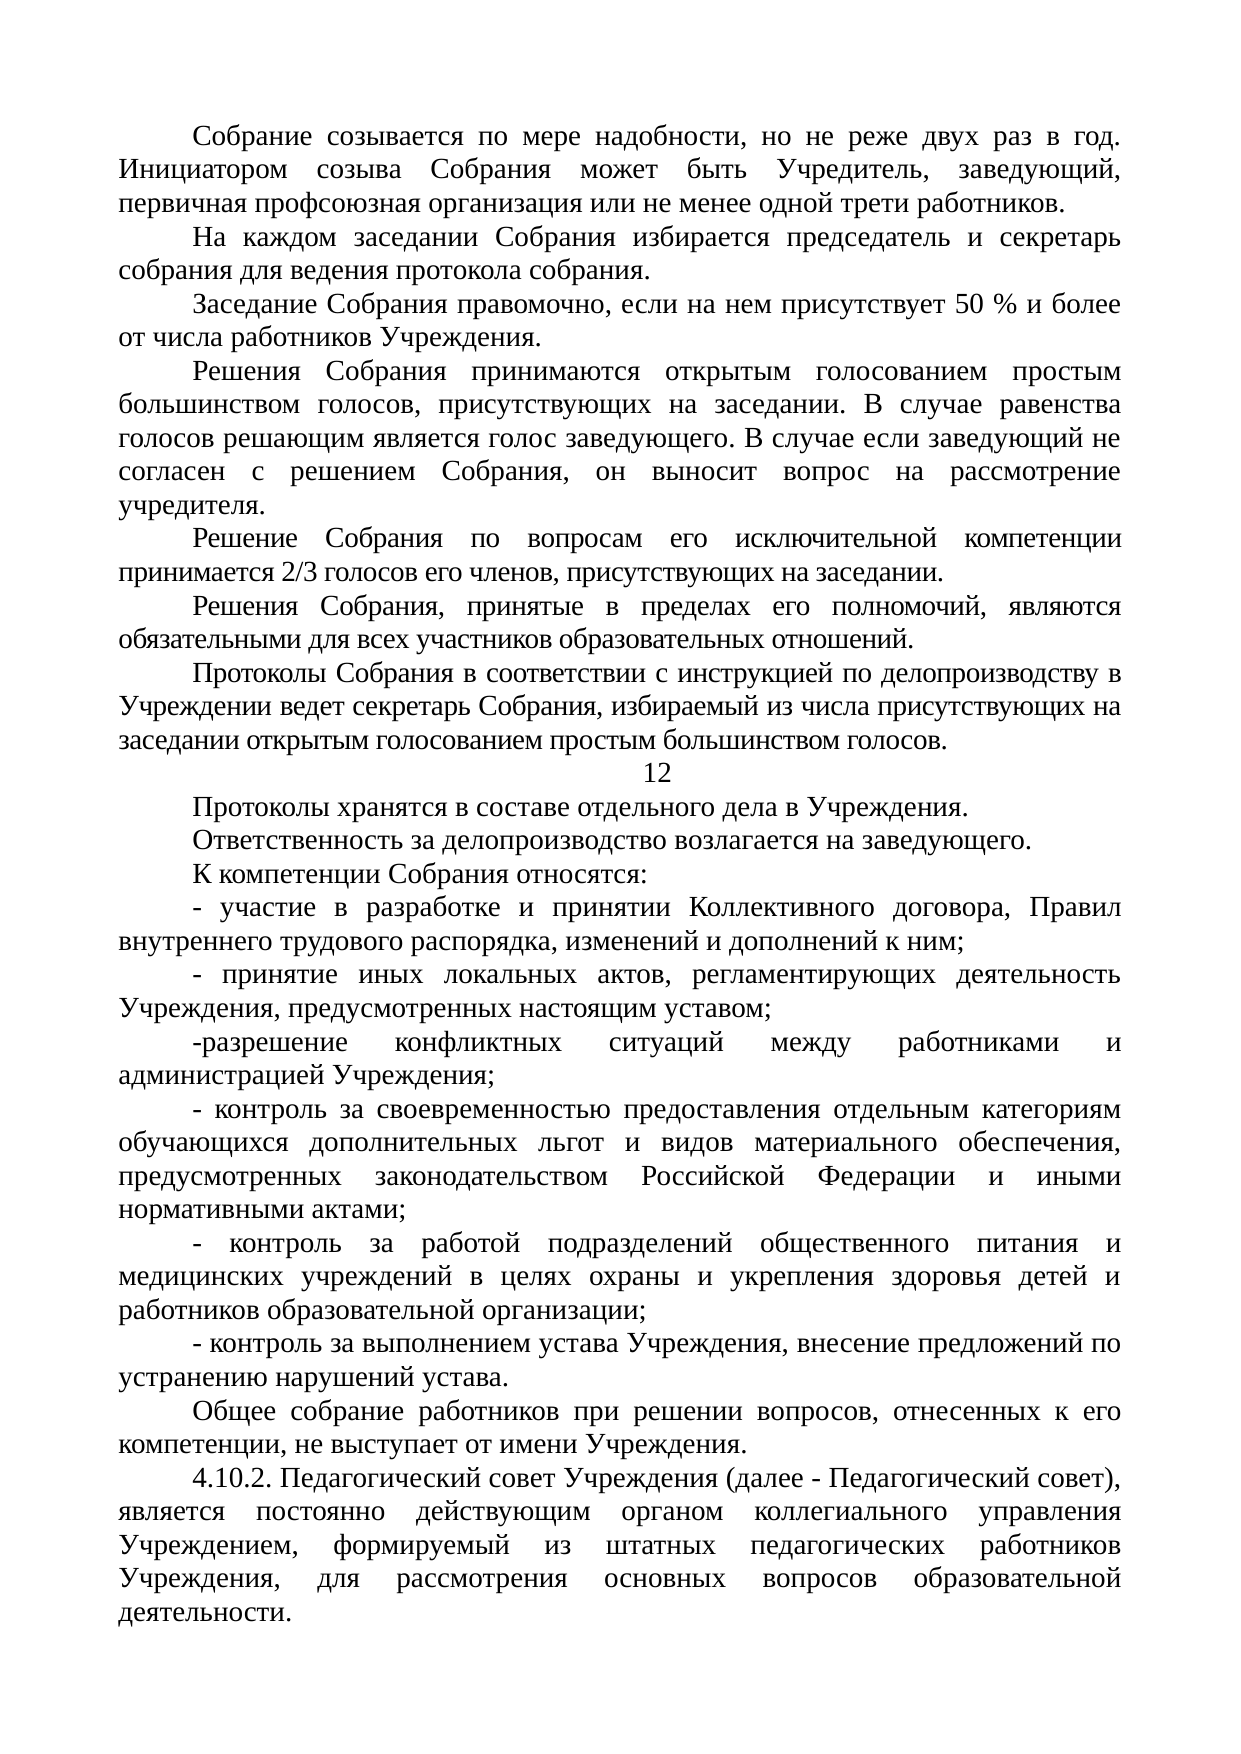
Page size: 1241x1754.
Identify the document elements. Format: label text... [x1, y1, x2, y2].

text - контроль за выполнением устава Учреждения, внесение предложений по устранению нарушений устава. [118, 1326, 1122, 1393]
text - принятие иных локальных актов, регламентирующих деятельность Учреждения, предусмотренных настоящим уставом; [118, 957, 1122, 1024]
text К компетенции Собрания относятся: [118, 856, 1122, 889]
text - контроль за своевременностью предоставления отдельным категориям обучающихся дополнительных льгот и видов материального обеспечения, предусмотренных законодательством Российской Федерации и иными нормативными актами; [118, 1091, 1122, 1225]
text На каждом заседании Собрания избирается председатель и секретарь собрания для ведения протокола собрания. [118, 219, 1122, 286]
text - контроль за работой подразделений общественного питания и медицинских учреждений в целях охраны и укрепления здоровья детей и работников образовательной организации; [118, 1225, 1122, 1326]
text Заседание Собрания правомочно, если на нем присутствует 50 % и более от числа работников Учреждения. [118, 286, 1122, 353]
text Решения Собрания принимаются открытым голосованием простым большинством голосов, присутствующих на заседании. В случае равенства голосов решающим является голос заведующего. В случае если заведующий не согласен с решением Собрания, он выносит вопрос на рассмотрение учредителя. [118, 353, 1122, 521]
text Решения Собрания, принятые в пределах его полномочий, являются обязательными для всех участников образовательных отношений. [118, 588, 1122, 655]
text Собрание созывается по мере надобности, но не реже двух раз в год. Инициатором созыва Собрания может быть Учредитель, заведующий, первичная профсоюзная организация или не менее одной трети работников. [118, 118, 1122, 219]
text Решение Собрания по вопросам его исключительной компетенции принимается 2/3 голосов его членов, присутствующих на заседании. [118, 521, 1122, 588]
text 4.10.2. Педагогический совет Учреждения (далее - Педагогический совет), является постоянно действующим органом коллегиального управления Учреждением, формируемый из штатных педагогических работников Учреждения, для рассмотрения основных вопросов образовательной деятельности. [118, 1460, 1122, 1627]
text 12 [118, 755, 1122, 789]
text Протоколы хранятся в составе отдельного дела в Учреждения. [118, 789, 1122, 822]
text Ответственность за делопроизводство возлагается на заведующего. [118, 822, 1122, 856]
text Протоколы Собрания в соответствии с инструкцией по делопроизводству в Учреждении ведет секретарь Собрания, избираемый из числа присутствующих на заседании открытым голосованием простым большинством голосов. [118, 655, 1122, 755]
text -разрешение конфликтных ситуаций между работниками и администрацией Учреждения; [118, 1024, 1122, 1091]
text Общее собрание работников при решении вопросов, отнесенных к его компетенции, не выступает от имени Учреждения. [118, 1393, 1122, 1460]
text - участие в разработке и принятии Коллективного договора, Правил внутреннего трудового распорядка, изменений и дополнений к ним; [118, 889, 1122, 957]
